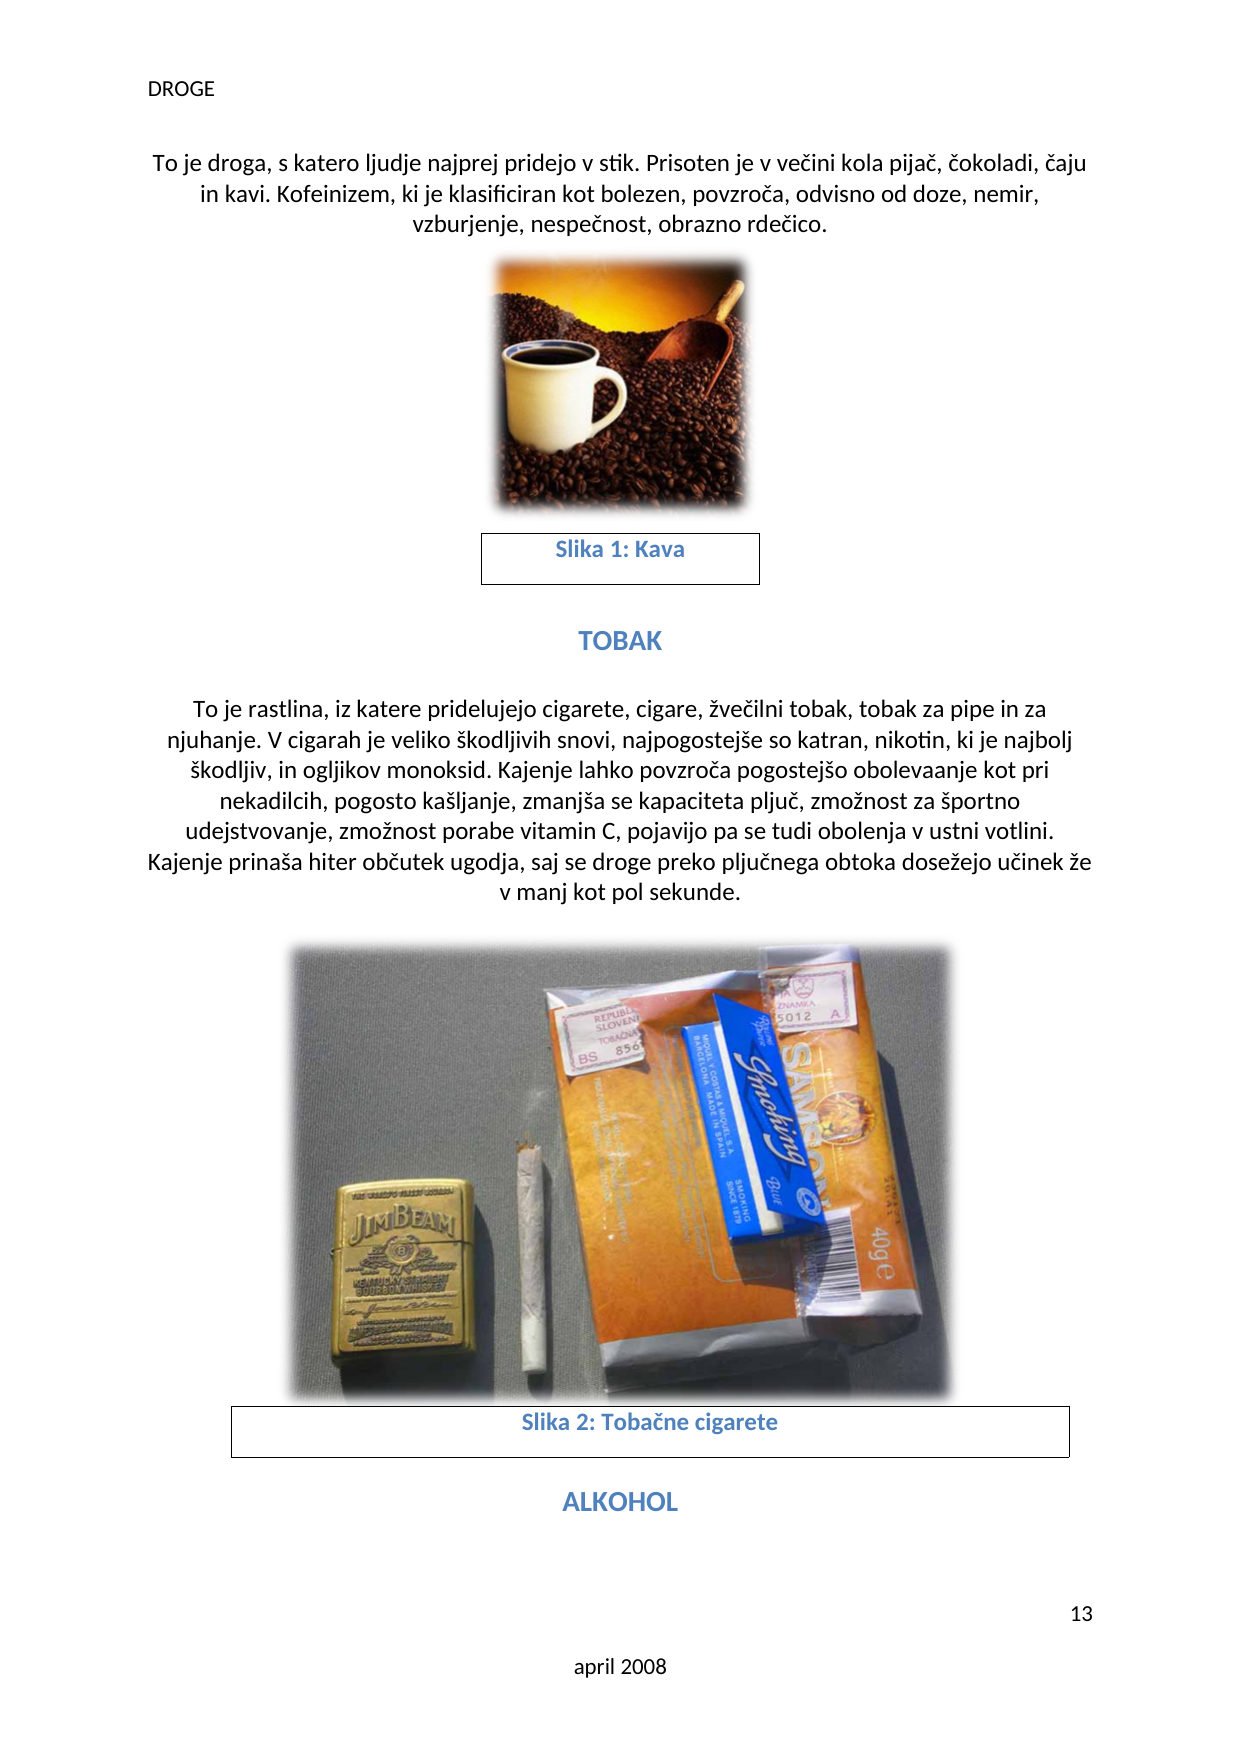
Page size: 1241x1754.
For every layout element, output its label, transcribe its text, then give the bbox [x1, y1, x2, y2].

text To je droga, s katero ljudje najprej pridejo v stik. Prisoten je v večini kola pijač, čokoladi, čaju in kavi. Kofeinizem, ki je klasificiran kot bolezen, povzroča, odvisno od doze, nemir, vzburjenje, nespečnost, obrazno rdečico. [148, 148, 1093, 239]
subtitle ALKOHOL [148, 1444, 1093, 1519]
text Kajenje prinaša hiter občutek ugodja, saj se droge preko pljučnega obtoka dosežejo učinek že v manj kot pol sekunde. [148, 846, 1093, 907]
picture [276, 933, 965, 1406]
subtitle TOBAK [148, 622, 1093, 657]
picture [482, 247, 759, 521]
text Slika 2: Tobačne cigarete [232, 1407, 1069, 1436]
text Slika 1: Kava [482, 534, 759, 564]
text To je rastlina, iz katere pridelujejo cigarete, cigare, žvečilni tobak, tobak za pipe in za njuhanje. V cigarah je veliko škodljivih snovi, najpogostejše so katran, nikotin, ki je najbolj škodljiv, in ogljikov monoksid. Kajenje lahko povzroča pogostejšo obolevaanje kot pri nekadilcih, pogosto kašljanje, zmanjša se kapaciteta pljuč, zmožnost za športno udejstvovanje, zmožnost porabe vitamin C, pojavijo pa se tudi obolenja v ustni votlini. [148, 693, 1093, 846]
